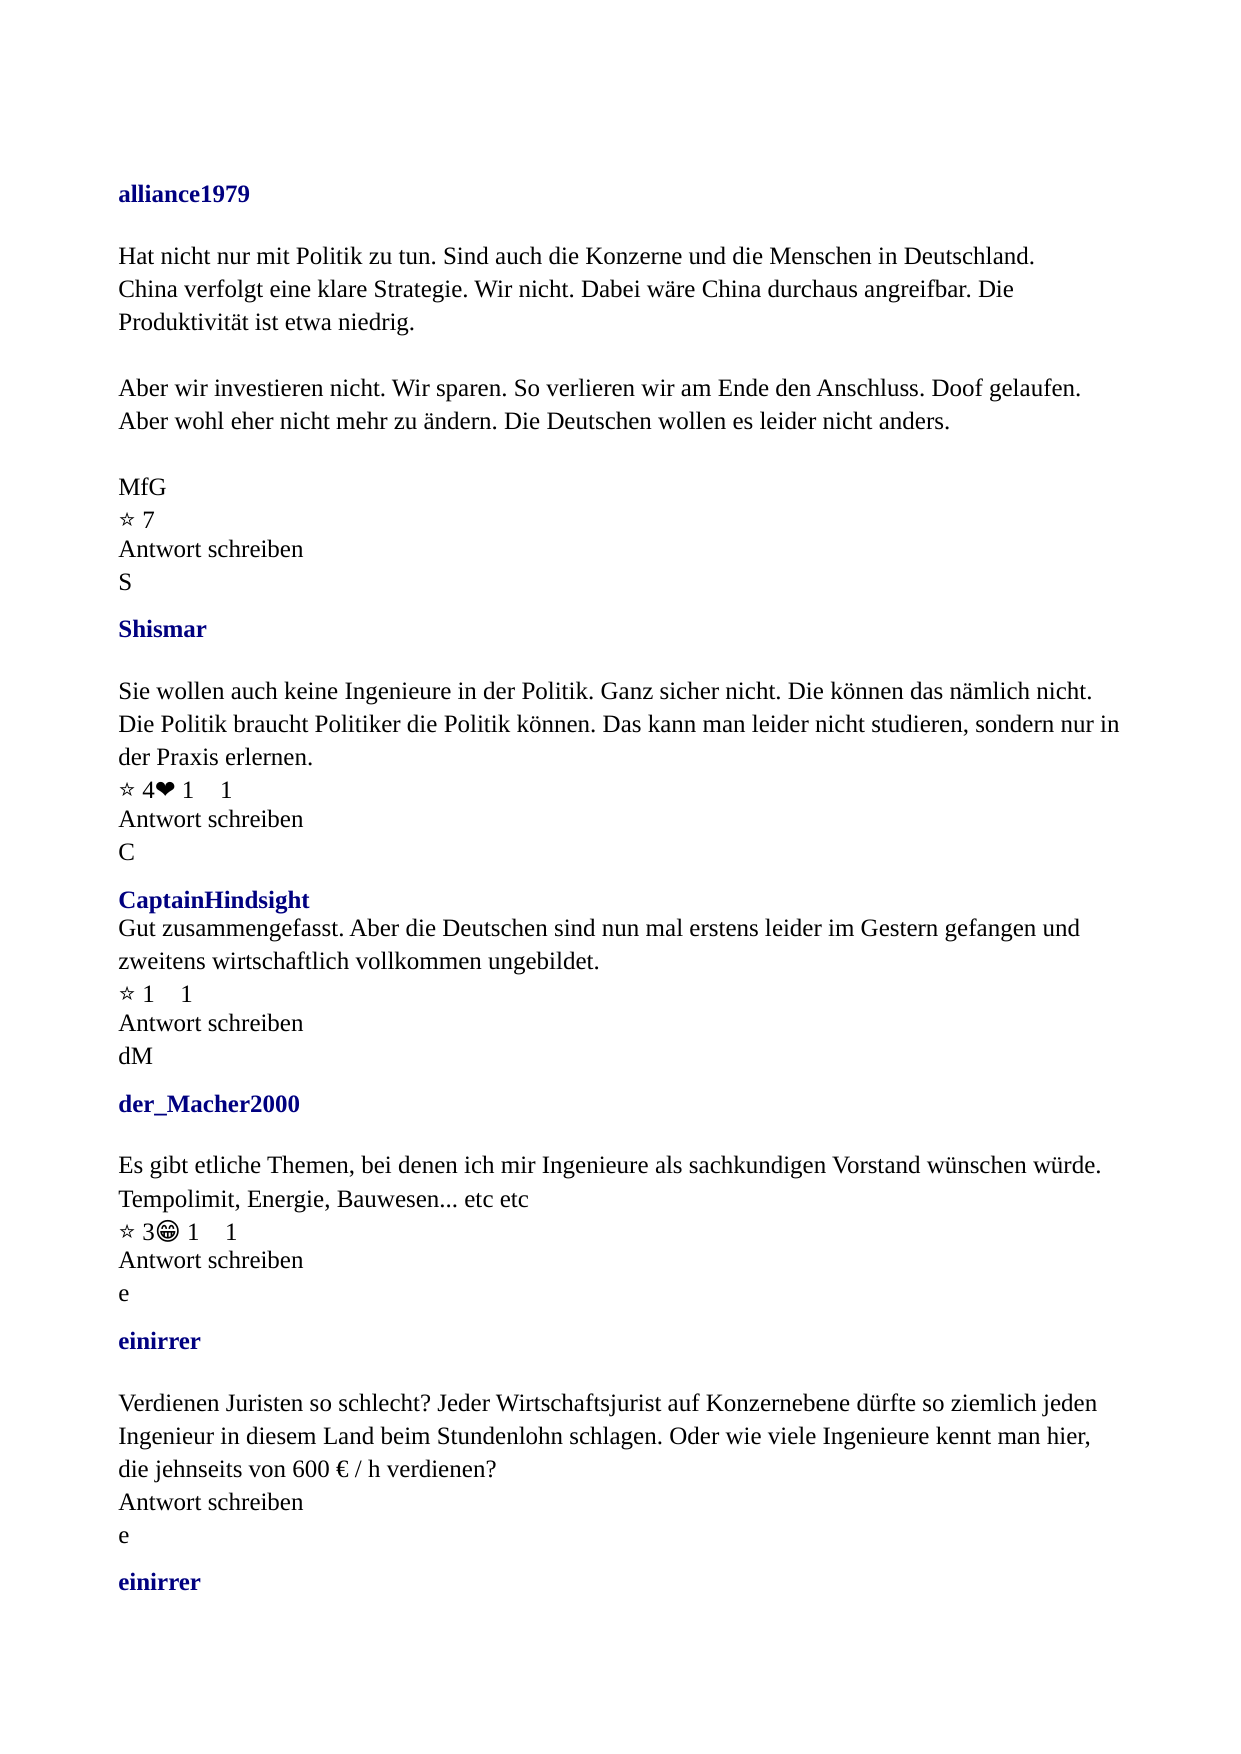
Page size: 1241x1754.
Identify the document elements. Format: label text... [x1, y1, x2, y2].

text e [118, 1278, 1122, 1307]
text e [118, 1520, 1122, 1549]
text ⭐️ 1🤨 1 [118, 979, 1122, 1008]
subtitle alliance1979 [118, 179, 1122, 208]
text Antwort schreiben [118, 804, 1122, 833]
subtitle Shismar [118, 614, 1122, 643]
text Antwort schreiben [118, 1487, 1122, 1516]
subtitle einirrer [118, 1326, 1122, 1355]
text Hat nicht nur mit Politik zu tun. Sind auch die Konzerne und die Menschen in Deutschland. China verfolgt eine klare Strategie. Wir nicht. Dabei wäre China durchaus angreifbar. Die Produktivität ist etwa niedrig. Aber wir investieren nicht. Wir sparen. So verlieren wir am Ende den Anschluss. Doof gelaufen. Aber wohl eher nicht mehr zu ändern. Die Deutschen wollen es leider nicht anders. MfG [118, 241, 1122, 501]
text Verdienen Juristen so schlecht? Jeder Wirtschaftsjurist auf Konzernebene dürfte so ziemlich jeden Ingenieur in diesem Land beim Stundenlohn schlagen. Oder wie viele Ingenieure kennt man hier, die jehnseits von 600 € / h verdienen? [118, 1388, 1122, 1483]
text Gut zusammengefasst. Aber die Deutschen sind nun mal erstens leider im Gestern gefangen und zweitens wirtschaftlich vollkommen ungebildet. [118, 913, 1122, 975]
text Antwort schreiben [118, 1245, 1122, 1274]
text ⭐️ 3😁 1🤨 1 [118, 1217, 1122, 1245]
text ⭐️ 4❤️ 1🤨 1 [118, 775, 1122, 804]
subtitle einirrer [118, 1567, 1122, 1596]
text ⭐️ 7 [118, 505, 1122, 534]
text S [118, 567, 1122, 596]
text Es gibt etliche Themen, bei denen ich mir Ingenieure als sachkundigen Vorstand wünschen würde. Tempolimit, Energie, Bauwesen... etc etc [118, 1151, 1122, 1212]
subtitle CaptainHindsight [118, 885, 1122, 913]
text C [118, 837, 1122, 866]
text dM [118, 1041, 1122, 1070]
subtitle der_Macher2000 [118, 1089, 1122, 1118]
text Sie wollen auch keine Ingenieure in der Politik. Ganz sicher nicht. Die können das nämlich nicht. Die Politik braucht Politiker die Politik können. Das kann man leider nicht studieren, sondern nur in der Praxis erlernen. [118, 676, 1122, 771]
text Antwort schreiben [118, 534, 1122, 563]
text Antwort schreiben [118, 1008, 1122, 1037]
